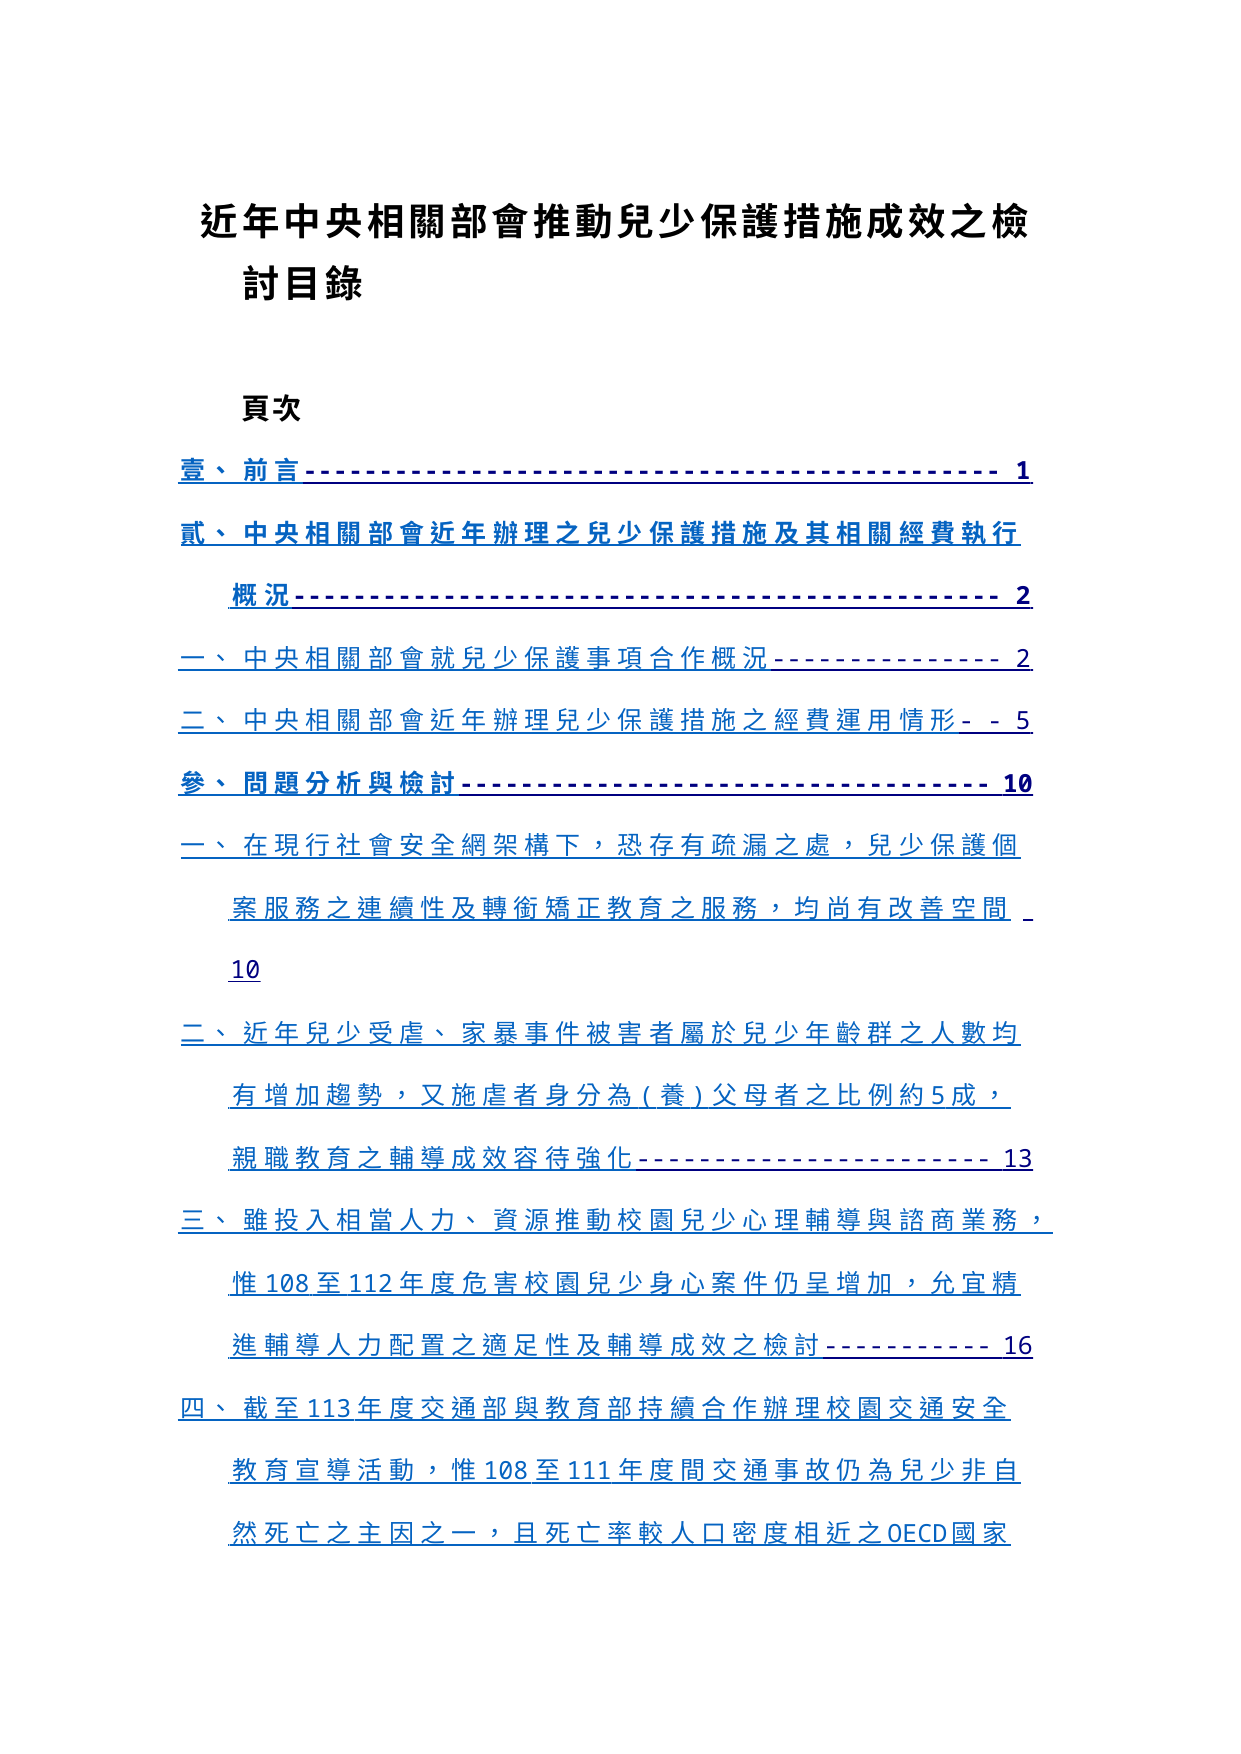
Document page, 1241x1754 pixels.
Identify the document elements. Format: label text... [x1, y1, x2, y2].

text 頁次 [236, 302, 1063, 427]
text 二、近年兒少受虐、家暴事件被害者屬於兒少年齡群之人數均有增加趨勢，又施虐者身分為(養)父母者之比例約5成，親職教育之輔導成效容待強化 13 [177, 990, 1033, 1177]
text 壹、前言 1 [177, 427, 1033, 482]
text 參、問題分析與檢討 10 [177, 740, 1033, 794]
text [177, 733, 1033, 740]
text 一、在現行社會安全網架構下，恐存有疏漏之處，兒少保護個案服務之連續性及轉銜矯正教育之服務，均尚有改善空間 10 [177, 802, 1033, 990]
text 三、雖投入相當人力、資源推動校園兒少心理輔導與諮商業務，惟108至112年度危害校園兒少身心案件仍呈增加，允宜精進輔導人力配置之適足性及輔導成效之檢討 16 [177, 1177, 1033, 1232]
text 貳、中央相關部會近年辦理之兒少保護措施及其相關經費執行概況 2 [177, 490, 1033, 615]
text [177, 795, 1033, 802]
text [177, 483, 1033, 490]
text 四、截至113年度交通部與教育部持續合作辦理校園交通安全教育宣導活動，惟108至111年度間交通事故仍為兒少非自然死亡之主因之一，且死亡率較人口密度相近之OECD國家 [177, 1365, 1033, 1552]
text [177, 670, 1033, 677]
text 一、中央相關部會就兒少保護事項合作概況 2 [177, 615, 1033, 669]
text 二、中央相關部會近年辦理兒少保護措施之經費運用情形 5 [177, 677, 1033, 732]
text 近年中央相關部會推動兒少保護措施成效之檢討目錄 [197, 177, 1063, 302]
text 三、雖投入相當人力、資源推動校園兒少心理輔導與諮商業務，惟108至112年度危害校園兒少身心案件仍呈增加，允宜精進輔導人力配置之適足性及輔導成效之檢討 16 [177, 1233, 1033, 1365]
